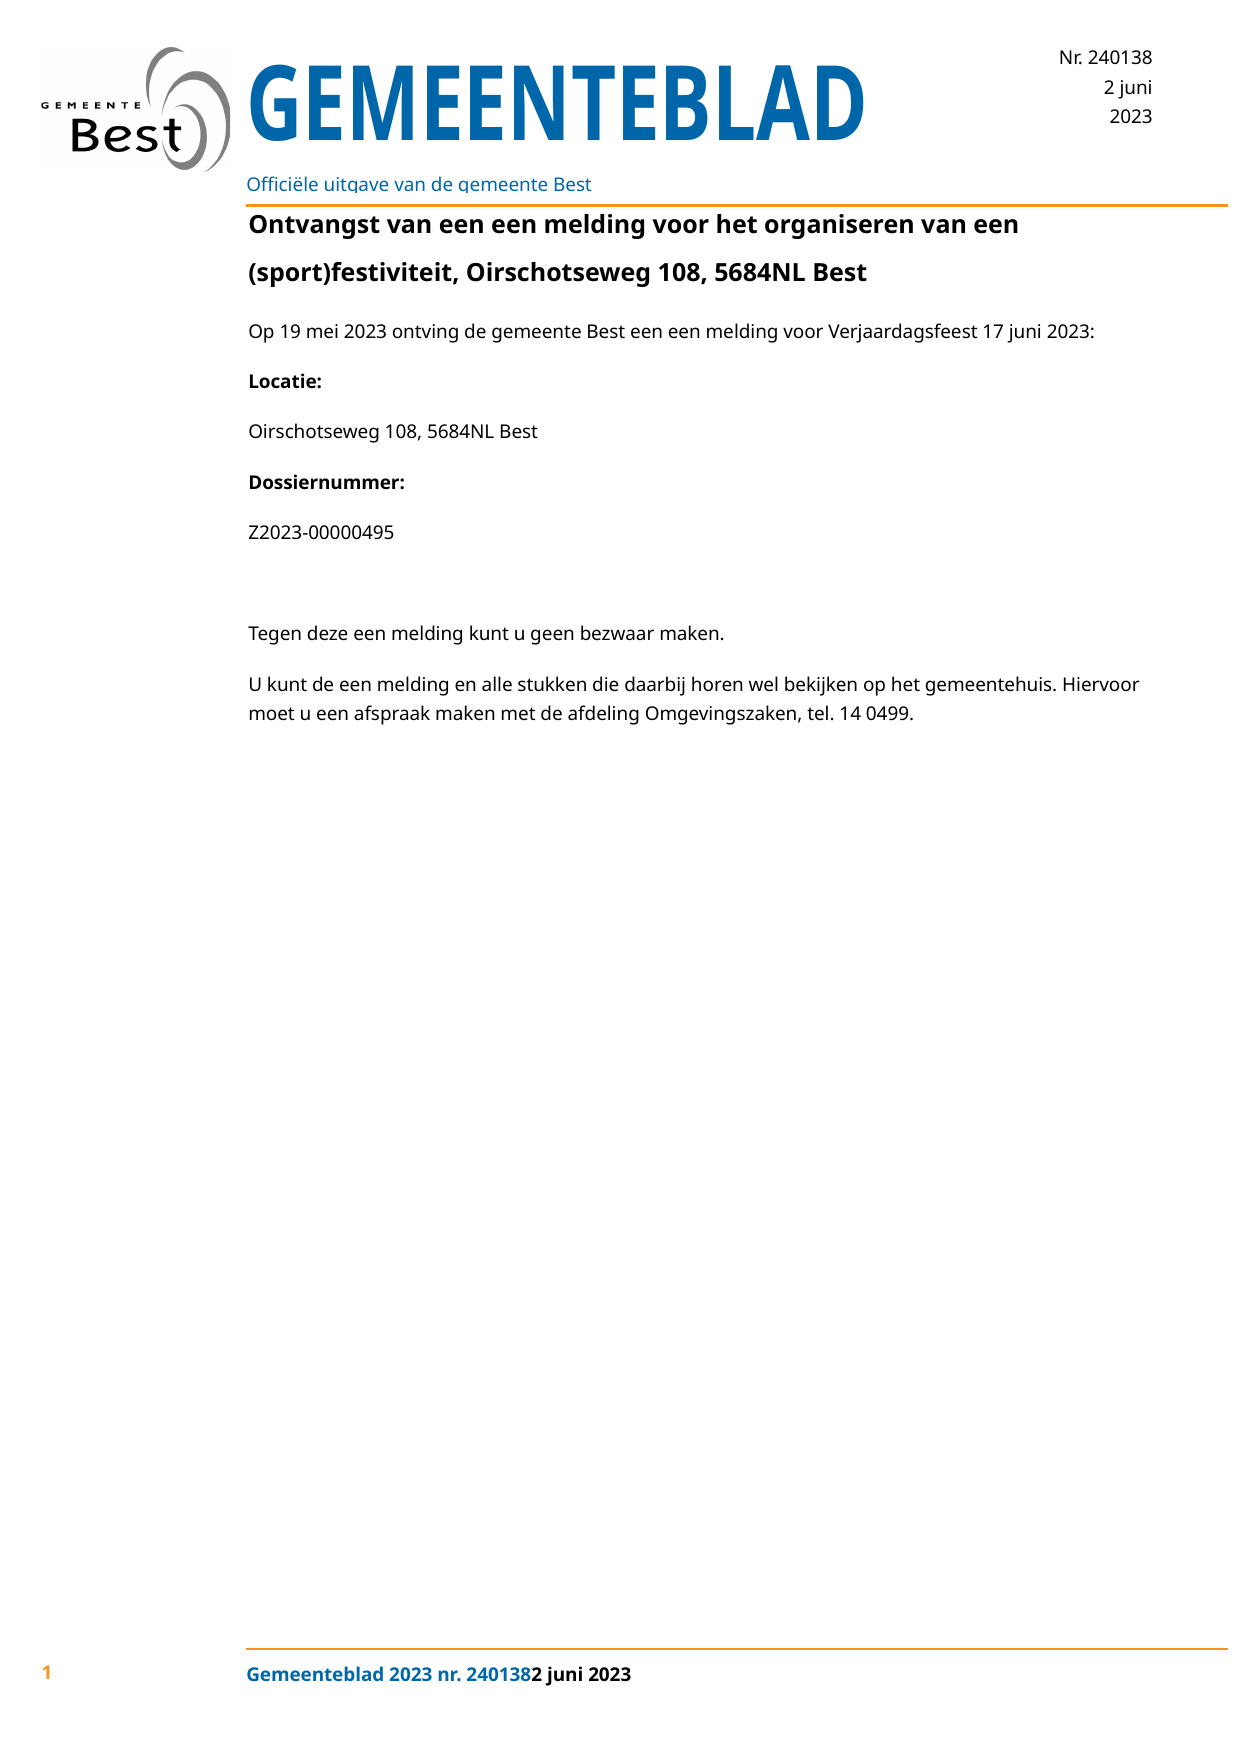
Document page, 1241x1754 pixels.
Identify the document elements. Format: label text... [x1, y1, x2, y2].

text Oirschotseweg 108, 5684NL Best [248, 419, 1152, 444]
text U kunt de een melding en alle stukken die daarbij horen wel bekijken op het gemeentehuis. Hiervoor moet u een afspraak maken met de afdeling Omgevingszaken, tel. 14 0499. [248, 671, 1152, 726]
text Ontvangst van een een melding voor het organiseren van een (sport)festiviteit, Oirschotseweg 108, 5684NL Best [248, 207, 1152, 288]
picture [41, 47, 231, 172]
text Tegen deze een melding kunt u geen bezwaar maken. [248, 620, 1152, 646]
text Dossiernummer: [248, 469, 1152, 495]
text Z2023-00000495 [248, 519, 1152, 545]
text Op 19 mei 2023 ontving de gemeente Best een een melding voor Verjaardagsfeest 17 juni 2023: [248, 318, 1152, 344]
text Locatie: [248, 368, 1152, 394]
